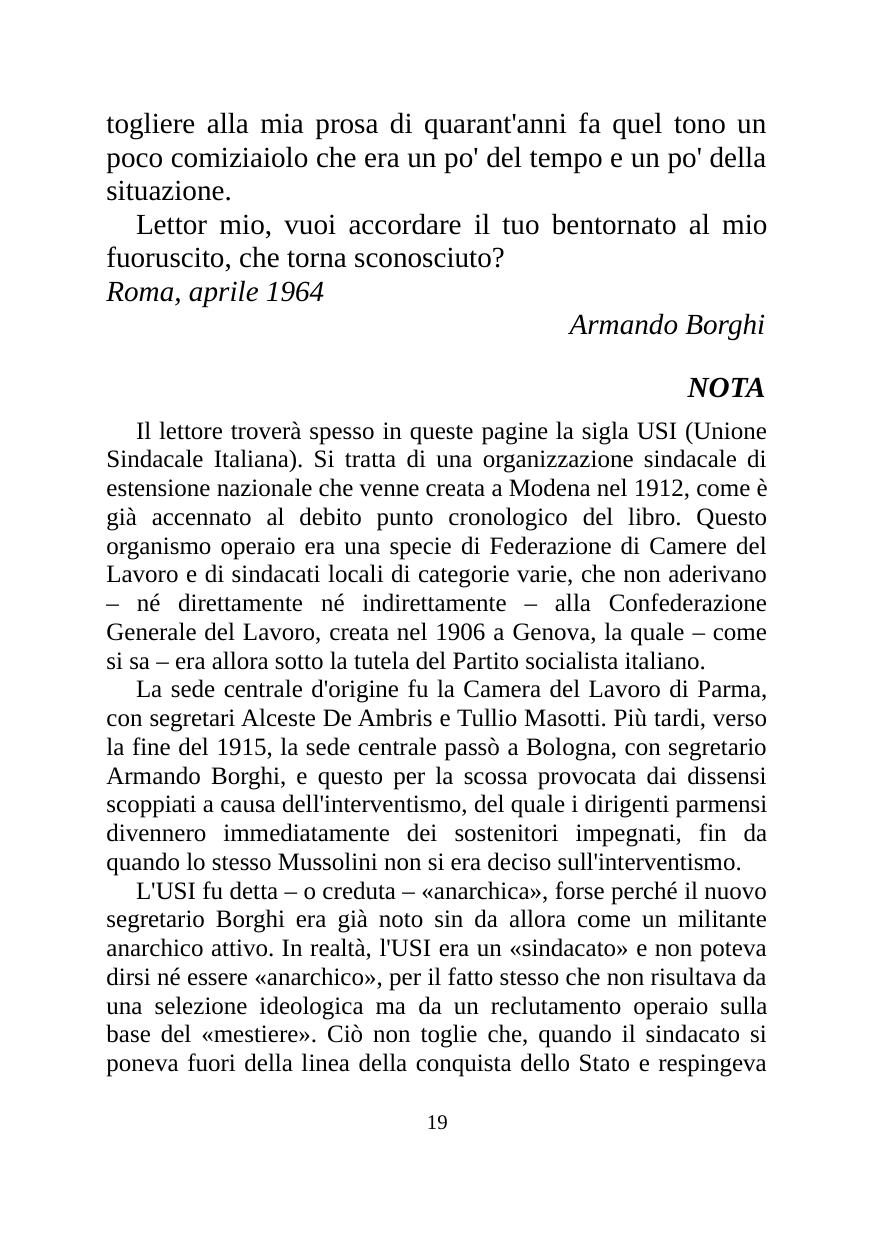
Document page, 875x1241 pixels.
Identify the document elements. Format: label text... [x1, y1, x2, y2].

text togliere alla mia prosa di quarant'anni fa quel tono un poco comiziaiolo che era un po' del tempo e un po' della situazione. [106, 106, 768, 207]
text L'USI fu detta – o creduta – «anarchica», forse perché il nuovo segretario Borghi era già noto sin da allora come un militante anarchico attivo. In realtà, l'USI era un «sindacato» e non poteva dirsi né essere «anarchico», per il fatto stesso che non risultava da una selezione ideologica ma da un reclutamento operaio sulla base del «mestiere». Ciò non toglie che, quando il sindacato si poneva fuori della linea della conquista dello Stato e respingeva [106, 876, 768, 1077]
text Roma, aprile 1964 [106, 274, 768, 307]
text Il lettore troverà spesso in queste pagine la sigla USI (Unione Sindacale Italiana). Si tratta di una organizzazione sindacale di estensione nazionale che venne creata a Modena nel 1912, come è già accennato al debito punto cronologico del libro. Questo organismo operaio era una specie di Federazione di Camere del Lavoro e di sindacati locali di categorie varie, che non aderivano – né direttamente né indirettamente – alla Confederazione Generale del Lavoro, creata nel 1906 a Genova, la quale – come si sa – era allora sotto la tutela del Partito socialista italiano. [106, 416, 768, 674]
text Armando Borghi [106, 307, 768, 341]
text Lettor mio, vuoi accordare il tuo bentornato al mio fuoruscito, che torna sconosciuto? [106, 207, 768, 274]
text La sede centrale d'origine fu la Camera del Lavoro di Parma, con segretari Alceste De Ambris e Tullio Masotti. Più tardi, verso la fine del 1915, la sede centrale passò a Bologna, con segretario Armando Borghi, e questo per la scossa provocata dai dissensi scoppiati a causa dell'interventismo, del quale i dirigenti parmensi divennero immediatamente dei sostenitori impegnati, fin da quando lo stesso Mussolini non si era deciso sull'interventismo. [106, 674, 768, 876]
text NOTA [106, 371, 768, 404]
